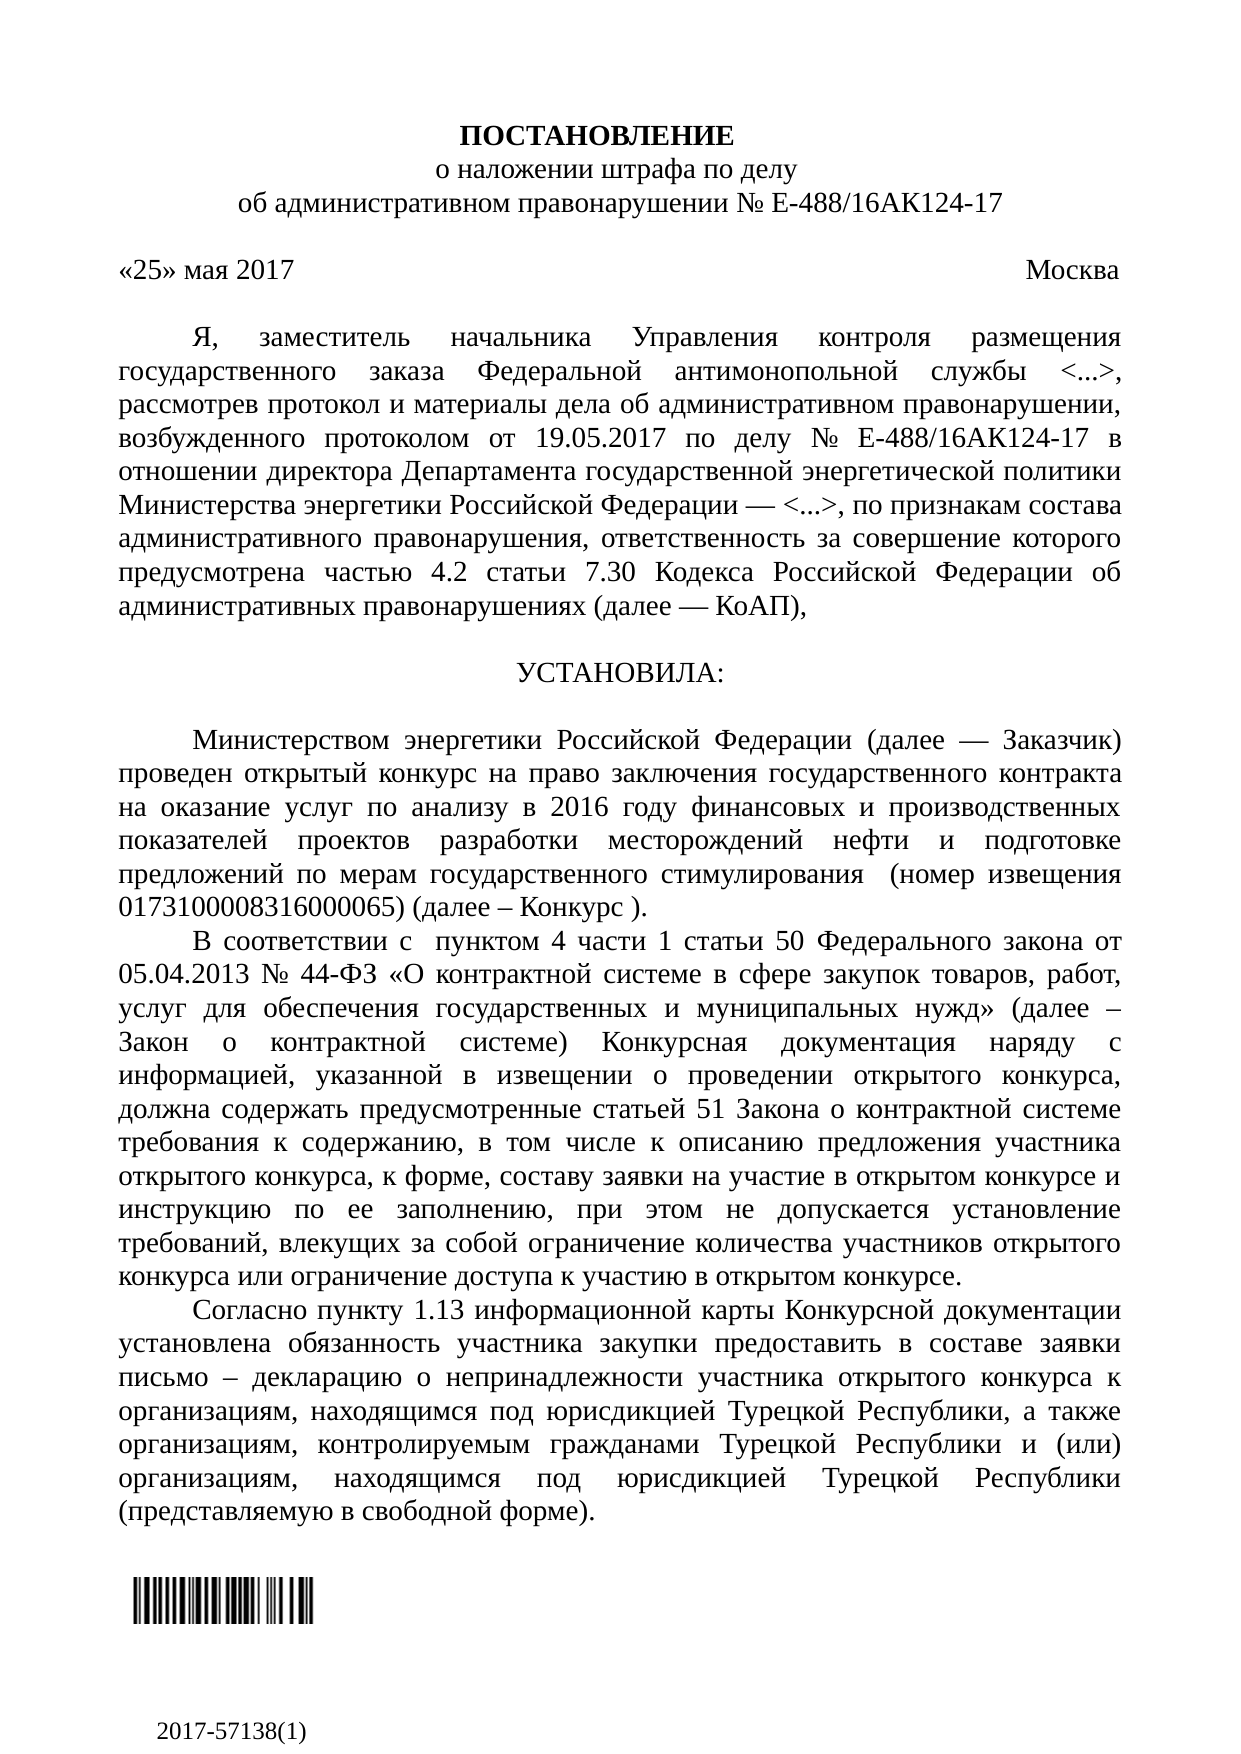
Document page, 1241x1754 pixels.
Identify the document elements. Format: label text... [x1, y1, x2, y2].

text «25» мая 2017 Москва [118, 252, 1122, 286]
text Я, заместитель начальника Управления контроля размещения государственного заказа Федеральной антимонопольной службы <...>, рассмотрев протокол и материалы дела об административном правонарушении, возбужденного протоколом от 19.05.2017 по делу № Е-488/16АК124-17 в отношении директора Департамента государственной энергетической политики Министерства энергетики Российской Федерации — <...>, по признакам состава административного правонарушения, ответственность за совершение которого предусмотрена частью 4.2 статьи 7.30 Кодекса Российской Федерации об административных правонарушениях (далее — КоАП), [118, 319, 1122, 621]
text УСТАНОВИЛА: [118, 655, 1122, 688]
text о наложении штрафа по делу [118, 152, 1122, 185]
text В соответствии с пунктом 4 части 1 статьи 50 Федерального закона от 05.04.2013 № 44-ФЗ «О контрактной системе в сфере закупок товаров, работ, услуг для обеспечения государственных и муниципальных нужд» (далее – Закон о контрактной системе) Конкурсная документация наряду с информацией, указанной в извещении о проведении открытого конкурса, должна содержать предусмотренные статьей 51 Закона о контрактной системе требования к содержанию, в том числе к описанию предложения участника открытого конкурса, к форме, составу заявки на участие в открытом конкурсе и инструкцию по ее заполнению, при этом не допускается установление требований, влекущих за собой ограничение количества участников открытого конкурса или ограничение доступа к участию в открытом конкурсе. [118, 923, 1122, 1292]
text Министерством энергетики Российской Федерации (далее — Заказчик) проведен открытый конкурс на право заключения государственного контракта на оказание услуг по анализу в 2016 году финансовых и производственных показателей проектов разработки месторождений нефти и подготовке предложений по мерам государственного стимулирования (номер извещения 0173100008316000065) (далее – Конкурс ). [118, 722, 1122, 923]
text Согласно пункту 1.13 информационной карты Конкурсной документации установлена обязанность участника закупки предоставить в составе заявки письмо – декларацию о непринадлежности участника открытого конкурса к организациям, находящимся под юрисдикцией Турецкой Республики, а также организациям, контролируемым гражданами Турецкой Республики и (или) организациям, находящимся под юрисдикцией Турецкой Республики (представляемую в свободной форме). [118, 1292, 1122, 1527]
picture [118, 1577, 331, 1624]
text ПОСТАНОВЛЕНИЕ [117, 118, 1078, 152]
text об административном правонарушении № Е-488/16АК124-17 [118, 185, 1122, 219]
